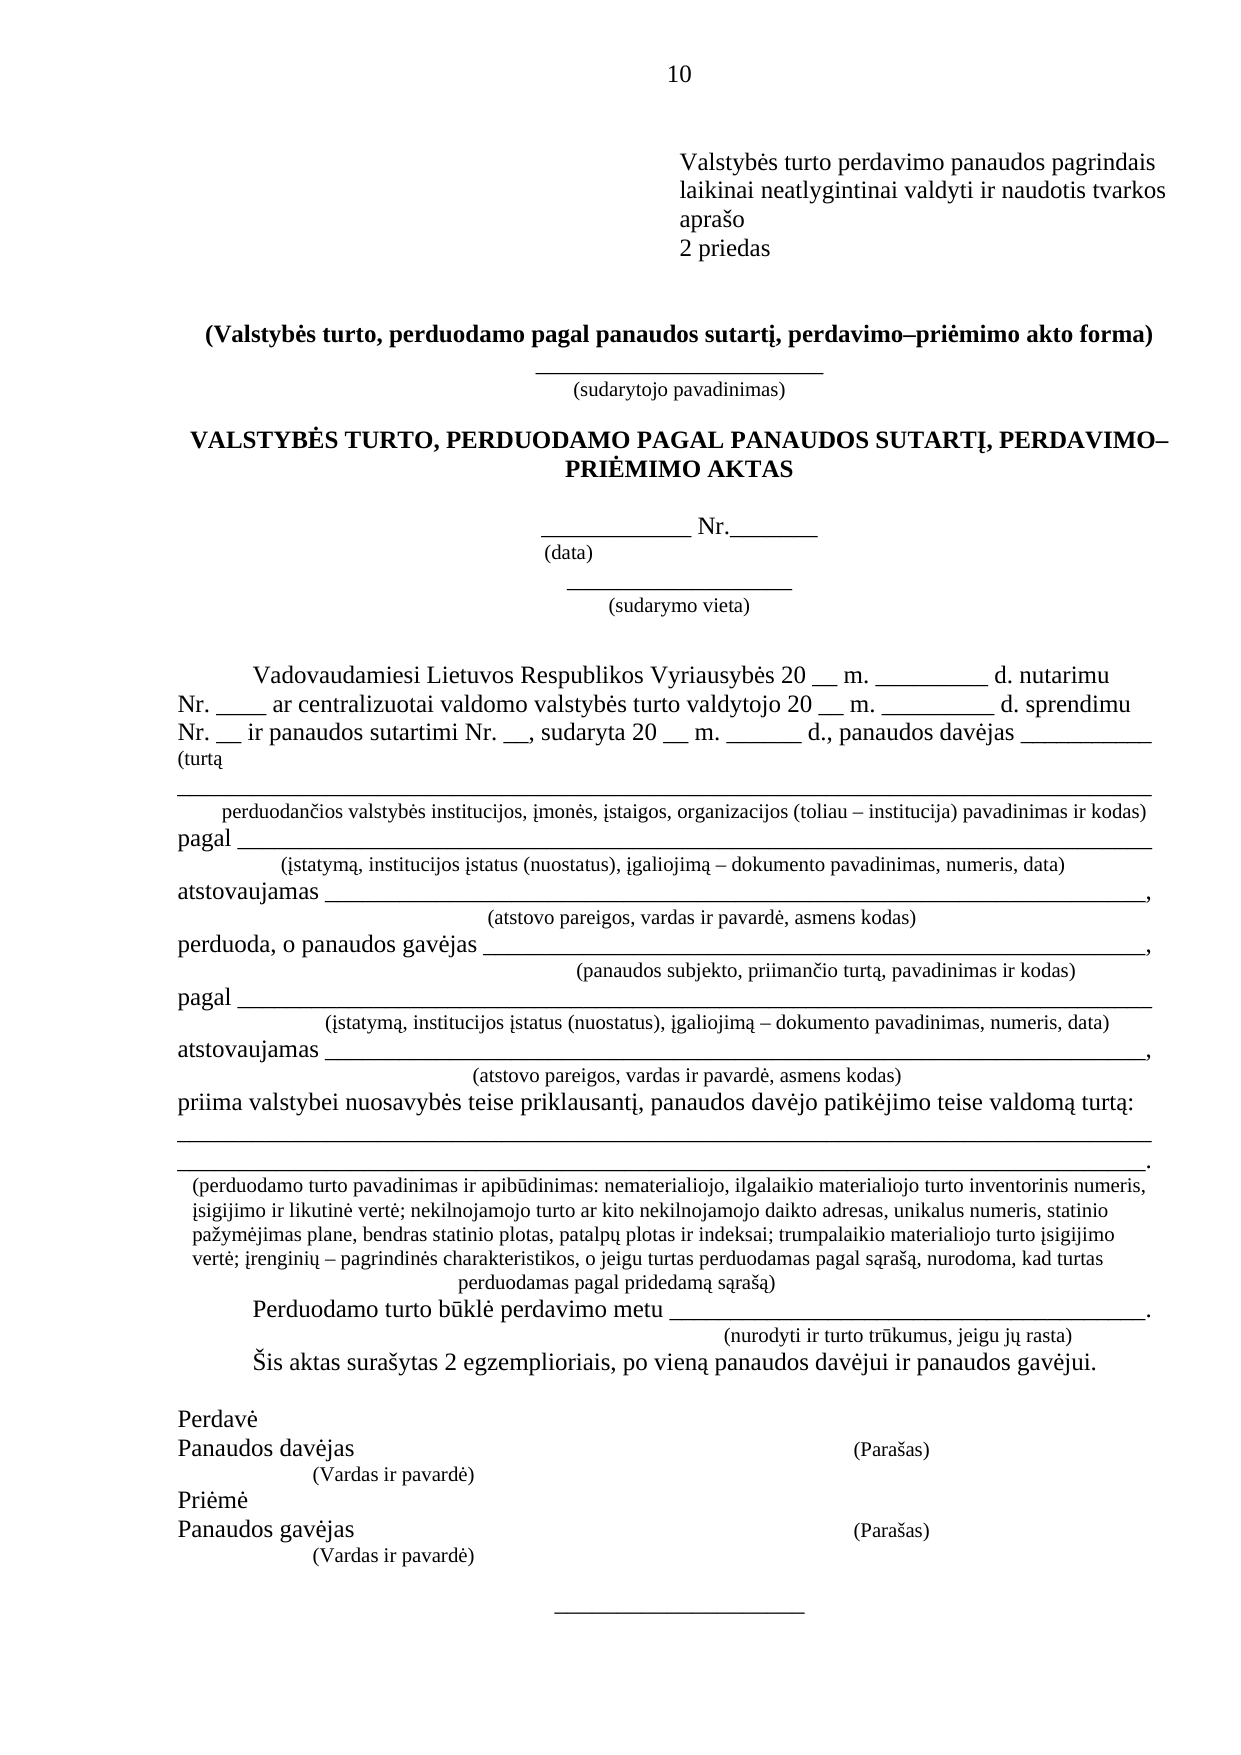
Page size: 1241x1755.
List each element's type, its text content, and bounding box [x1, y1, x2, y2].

text Vadovaudamiesi Lietuvos Respublikos Vyriausybės 20 __ m. _________ d. nutarimu [177, 660, 1181, 689]
text (sudarytojo pavadinimas) [177, 377, 1181, 401]
text (sudarymo vieta) [177, 593, 1181, 617]
text VALSTYBĖS TURTO, PERDUODAMO PAGAL PANAUDOS SUTARTĮ, PERDAVIMO–PRIĖMIMO AKTAS [177, 425, 1181, 482]
text . [177, 1145, 1181, 1173]
text Perduodamo turto būklė perdavimo metu . [177, 1294, 1181, 1322]
text (įstatymą, institucijos įstatus (nuostatus), įgaliojimą – dokumento pavadinimas, numeris, data) [177, 852, 1181, 876]
text perduodamas pagal pridedamą sąrašą) [177, 1270, 1181, 1294]
text Valstybės turto perdavimo panaudos pagrindais laikinai neatlygintinai valdyti ir naudotis tvarkos aprašo [679, 147, 1181, 233]
text priima valstybei nuosavybės teise priklausantį, panaudos davėjo patikėjimo teise valdomą turtą: [177, 1087, 1181, 1116]
text (atstovo pareigos, vardas ir pavardė, asmens kodas) [177, 1063, 1181, 1087]
text (perduodamo turto pavadinimas ir apibūdinimas: nematerialiojo, ilgalaikio materialiojo turto inventorinis numeris, [177, 1173, 1181, 1197]
text (turtą [177, 746, 1181, 770]
text Šis aktas surašytas 2 egzemplioriais, po vieną panaudos davėjui ir panaudos gavėjui. [177, 1347, 1181, 1375]
text (atstovo pareigos, vardas ir pavardė, asmens kodas) [177, 905, 1181, 929]
text Panaudos davėjas (Parašas) (Vardas ir pavardė) [177, 1433, 1181, 1486]
text Perdavė [177, 1404, 1181, 1433]
text (data) [177, 540, 1181, 564]
text perduoda, o panaudos gavėjas , [177, 929, 1181, 957]
text (įstatymą, institucijos įstatus (nuostatus), įgaliojimą – dokumento pavadinimas, numeris, data) [177, 1010, 1181, 1034]
text __________________ [177, 564, 1181, 593]
text Nr. __ ir panaudos sutartimi Nr. __, sudaryta 20 __ m. ______ d., panaudos davėjas [177, 717, 1181, 746]
text Nr. ____ ar centralizuotai valdomo valstybės turto valdytojo 20 __ m. _________ d. sprendimu [177, 689, 1181, 717]
text perduodančios valstybės institucijos, įmonės, įstaigos, organizacijos (toliau – institucija) pavadinimas ir kodas) [177, 799, 1181, 823]
text (Valstybės turto, perduodamo pagal panaudos sutartį, perdavimo–priėmimo akto forma) [177, 319, 1181, 348]
text atstovaujamas , [177, 876, 1181, 905]
text įsigijimo ir likutinė vertė; nekilnojamojo turto ar kito nekilnojamojo daikto adresas, unikalus numeris, statinio [177, 1197, 1181, 1222]
text atstovaujamas , [177, 1034, 1181, 1063]
text (panaudos subjekto, priimančio turtą, pavadinimas ir kodas) [177, 957, 1181, 982]
text Panaudos gavėjas (Parašas) (Vardas ir pavardė) [177, 1514, 1181, 1567]
text pagal [177, 823, 1181, 852]
text pažymėjimas plane, bendras statinio plotas, patalpų plotas ir indeksai; trumpalaikio materialiojo turto įsigijimo [177, 1222, 1181, 1246]
text _______________________ [177, 348, 1181, 377]
text Priėmė [177, 1486, 1181, 1514]
text (nurodyti ir turto trūkumus, jeigu jų rasta) [679, 1322, 1181, 1347]
text ____________ Nr._______ [177, 511, 1181, 540]
text 2 priedas [679, 233, 1181, 262]
text –––––––––––––––––––– [177, 1596, 1181, 1625]
text pagal [177, 982, 1181, 1010]
text vertė; įrenginių – pagrindinės charakteristikos, o jeigu turtas perduodamas pagal sąrašą, nurodoma, kad turtas [177, 1246, 1181, 1270]
